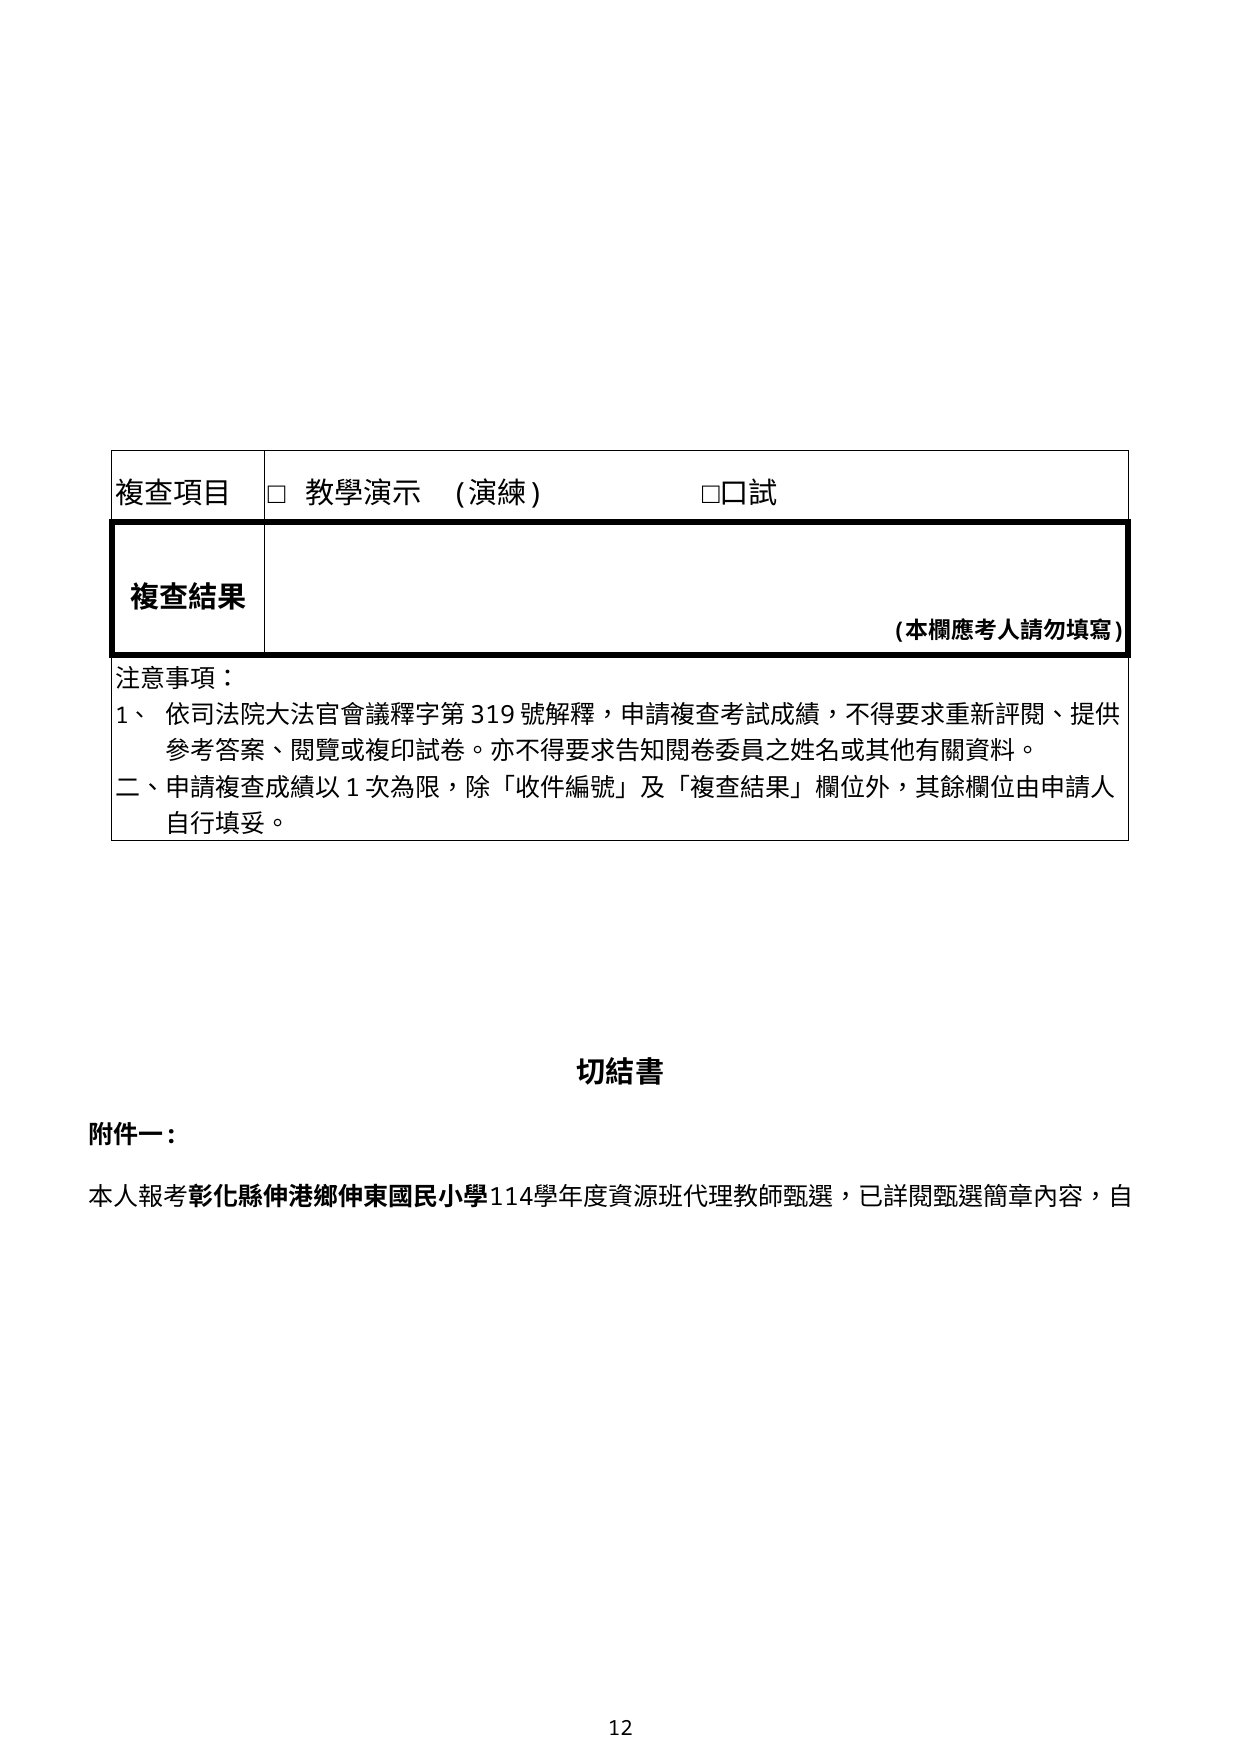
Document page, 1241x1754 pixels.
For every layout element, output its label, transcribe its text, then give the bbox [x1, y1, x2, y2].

table_cell 複查項目 [112, 451, 264, 519]
text 本人報考彰化縣伸港鄉伸東國民小學114學年度資源班代理教師甄選，已詳閱甄選簡章內容，自 [89, 1153, 1152, 1216]
table_cell 注意事項： 依司法院大法官會議釋字第319號解釋，申請複查考試成績，不得要求重新評閱、提供參考答案、閱覽或複印試卷。亦不得要求告知閱卷委員之姓名或其他有關資料。 二、申請複查成績以1次為限，除「收件編號」及「複查結果」欄位外，其餘欄位由申請人自行填妥。 [112, 658, 1128, 839]
table_cell 複查結果 [115, 525, 264, 652]
text 附件一: [89, 1091, 1152, 1153]
table_cell 教學演示 (演練) □口試 [265, 451, 1128, 519]
table_cell (本欄應考人請勿填寫) [265, 525, 1125, 652]
text 切結書 [89, 1028, 1152, 1091]
